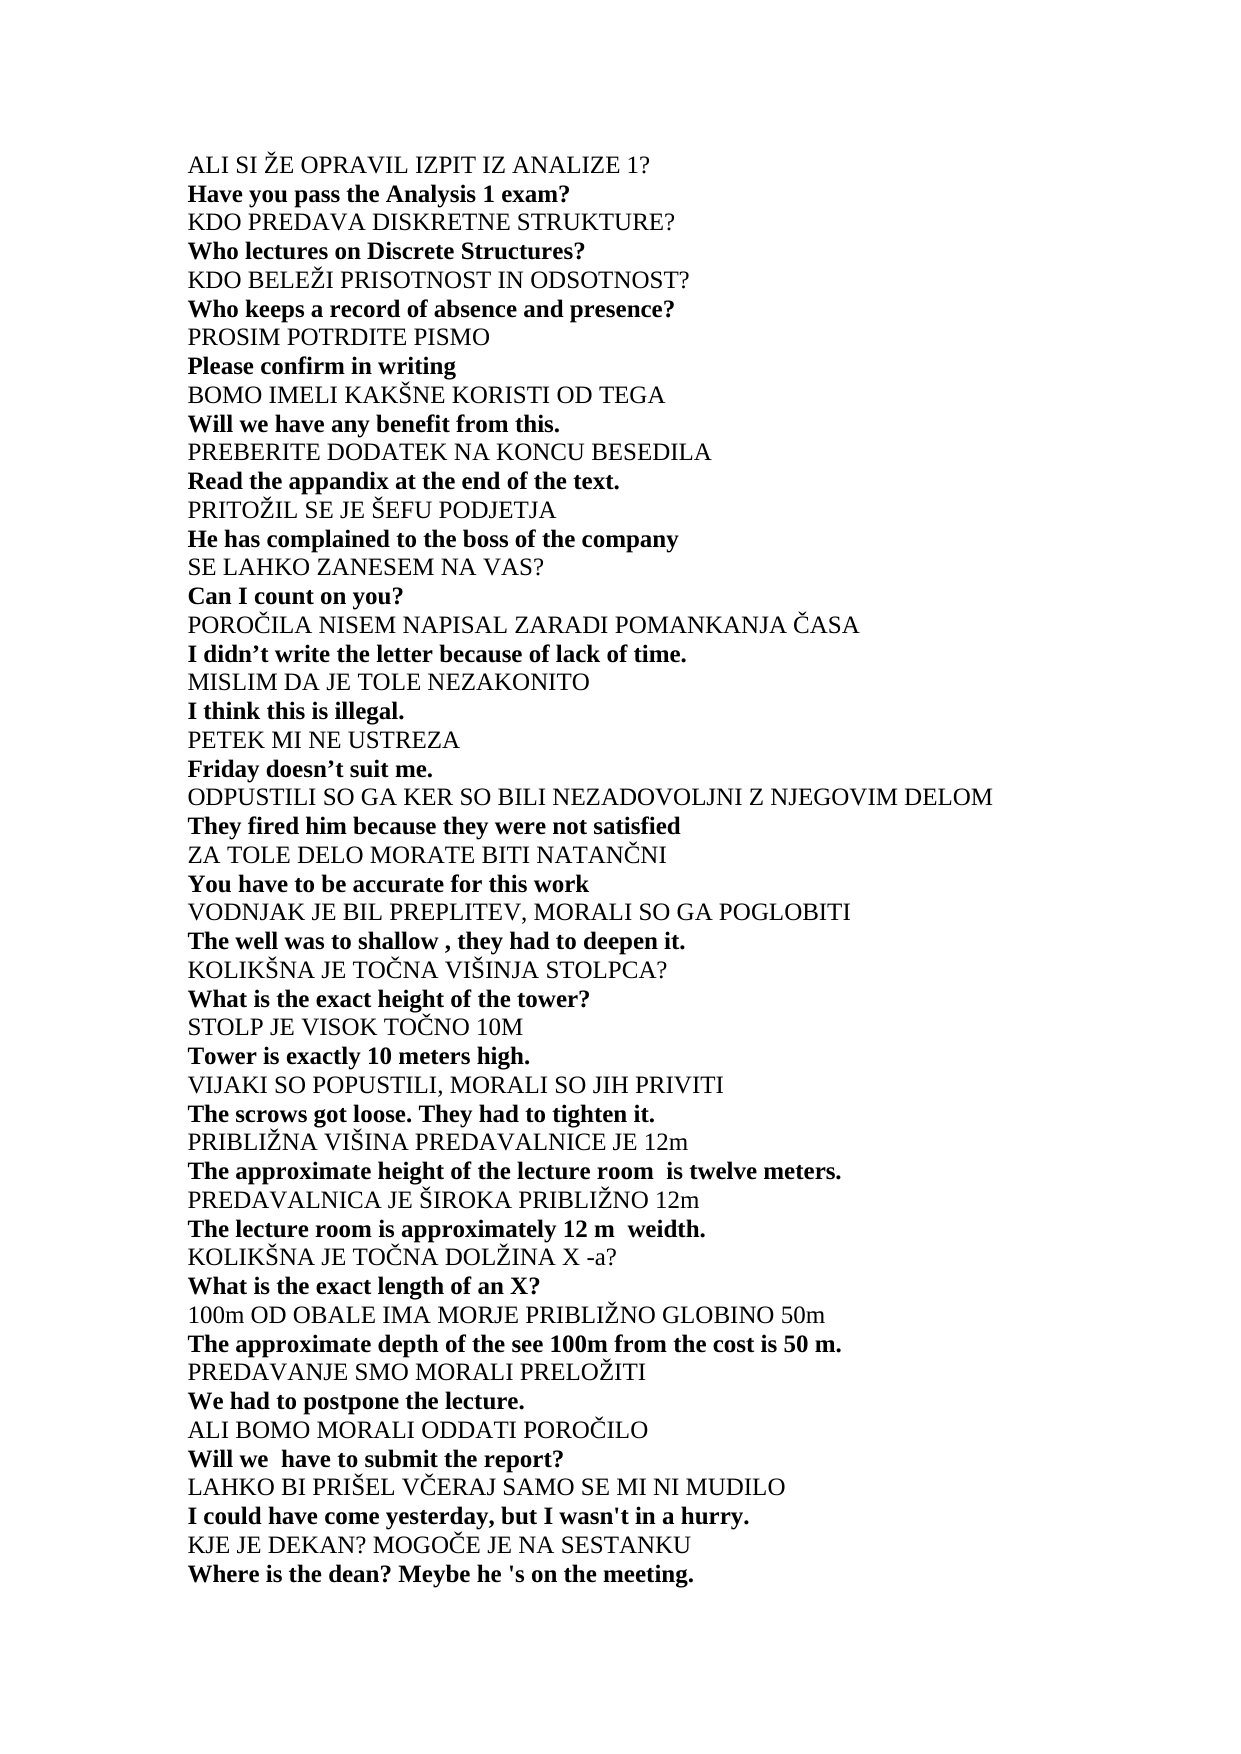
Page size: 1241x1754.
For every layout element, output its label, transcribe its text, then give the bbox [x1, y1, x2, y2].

text Please confirm in writing [187, 351, 1053, 380]
text Have you pass the Analysis 1 exam? [187, 179, 1053, 207]
text I didn’t write the letter because of lack of time. [187, 639, 1053, 667]
text Read the appandix at the end of the text. [187, 466, 1053, 495]
text Can I count on you? [187, 581, 1053, 610]
text SE LAHKO ZANESEM NA VAS? [187, 552, 1053, 581]
text What is the exact length of an X? [187, 1271, 1053, 1300]
text PRITOŽIL SE JE ŠEFU PODJETJA [187, 495, 1053, 524]
text I could have come yesterday, but I wasn't in a hurry. [187, 1501, 1053, 1530]
text Who lectures on Discrete Structures? [187, 236, 1053, 265]
text The approximate height of the lecture room is twelve meters. [187, 1156, 1053, 1185]
text ZA TOLE DELO MORATE BITI NATANČNI [187, 840, 1053, 869]
text The well was to shallow , they had to deepen it. [187, 926, 1053, 955]
text Tower is exactly 10 meters high. [187, 1041, 1053, 1070]
text PROSIM POTRDITE PISMO [187, 322, 1053, 351]
text KJE JE DEKAN? MOGOČE JE NA SESTANKU [187, 1530, 1053, 1559]
text STOLP JE VISOK TOČNO 10M [187, 1012, 1053, 1041]
text PRIBLIŽNA VIŠINA PREDAVALNICE JE 12m [187, 1127, 1053, 1156]
text PREBERITE DODATEK NA KONCU BESEDILA [187, 437, 1053, 466]
text They fired him because they were not satisfied [187, 811, 1053, 840]
text POROČILA NISEM NAPISAL ZARADI POMANKANJA ČASA [187, 610, 1053, 639]
text ODPUSTILI SO GA KER SO BILI NEZADOVOLJNI Z NJEGOVIM DELOM [187, 782, 1053, 811]
text ALI BOMO MORALI ODDATI POROČILO [187, 1415, 1053, 1444]
text KOLIKŠNA JE TOČNA VIŠINJA STOLPCA? [187, 955, 1053, 984]
text Where is the dean? Meybe he 's on the meeting. [187, 1559, 1053, 1587]
text What is the exact height of the tower? [187, 984, 1053, 1012]
text BOMO IMELI KAKŠNE KORISTI OD TEGA [187, 380, 1053, 409]
text I think this is illegal. [187, 696, 1053, 725]
text KDO BELEŽI PRISOTNOST IN ODSOTNOST? [187, 265, 1053, 294]
text VIJAKI SO POPUSTILI, MORALI SO JIH PRIVITI [187, 1070, 1053, 1099]
text You have to be accurate for this work [187, 869, 1053, 897]
text Friday doesn’t suit me. [187, 754, 1053, 782]
text KDO PREDAVA DISKRETNE STRUKTURE? [187, 207, 1053, 236]
text LAHKO BI PRIŠEL VČERAJ SAMO SE MI NI MUDILO [187, 1472, 1053, 1501]
text The scrows got loose. They had to tighten it. [187, 1099, 1053, 1127]
text MISLIM DA JE TOLE NEZAKONITO [187, 667, 1053, 696]
text PREDAVALNICA JE ŠIROKA PRIBLIŽNO 12m [187, 1185, 1053, 1214]
text PREDAVANJE SMO MORALI PRELOŽITI [187, 1357, 1053, 1386]
text PETEK MI NE USTREZA [187, 725, 1053, 754]
text VODNJAK JE BIL PREPLITEV, MORALI SO GA POGLOBITI [187, 897, 1053, 926]
text KOLIKŠNA JE TOČNA DOLŽINA X -a? [187, 1242, 1053, 1271]
text We had to postpone the lecture. [187, 1386, 1053, 1415]
text The lecture room is approximately 12 m weidth. [187, 1214, 1053, 1242]
text Will we have to submit the report? [187, 1444, 1053, 1472]
text 100m OD OBALE IMA MORJE PRIBLIŽNO GLOBINO 50m [187, 1300, 1053, 1329]
text Will we have any benefit from this. [187, 409, 1053, 437]
text He has complained to the boss of the company [187, 524, 1053, 552]
text ALI SI ŽE OPRAVIL IZPIT IZ ANALIZE 1? [187, 150, 1053, 179]
text The approximate depth of the see 100m from the cost is 50 m. [187, 1329, 1053, 1357]
text Who keeps a record of absence and presence? [187, 294, 1053, 322]
